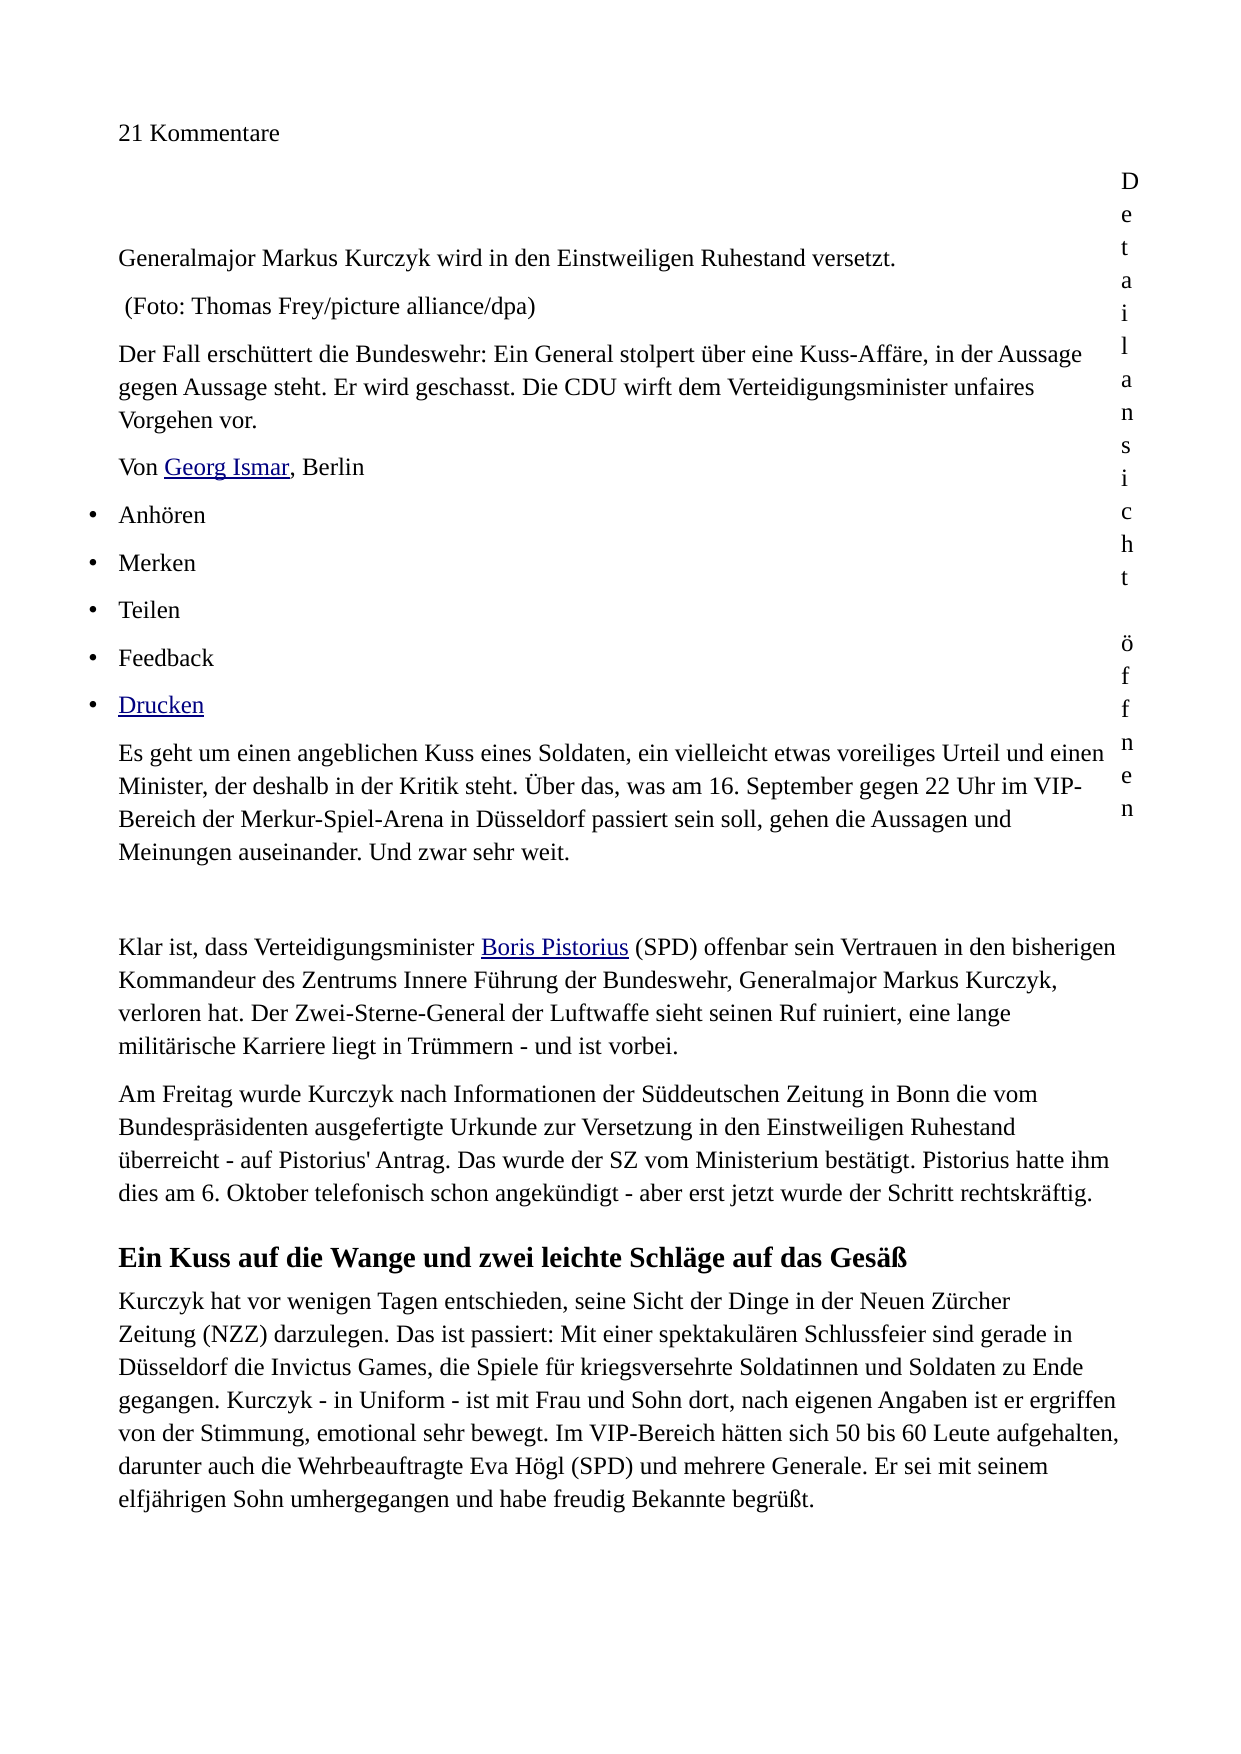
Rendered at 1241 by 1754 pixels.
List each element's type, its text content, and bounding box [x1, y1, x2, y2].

text 21 Kommentare [118, 118, 1122, 147]
text Kurczyk hat vor wenigen Tagen entschieden, seine Sicht der Dinge in der Neuen Zürcher Zeitung (NZZ) darzulegen. Das ist passiert: Mit einer spektakulären Schlussfeier sind gerade in Düsseldorf die Invictus Games, die Spiele für kriegsversehrte Soldatinnen und Soldaten zu Ende gegangen. Kurczyk - in Uniform - ist mit Frau und Sohn dort, nach eigenen Angaben ist er ergriffen von der Stimmung, emotional sehr bewegt. Im VIP-Bereich hätten sich 50 bis 60 Leute aufgehalten, darunter auch die Wehrbeauftragte Eva Högl (SPD) und mehrere Generale. Er sei mit seinem elfjährigen Sohn umhergegangen und habe freudig Bekannte begrüßt. [118, 1286, 1122, 1513]
list Feedback [118, 643, 1121, 672]
list Teilen [118, 595, 1121, 624]
text Am Freitag wurde Kurczyk nach Informationen der Süddeutschen Zeitung in Bonn die vom Bundespräsidenten ausgefertigte Urkunde zur Versetzung in den Einstweiligen Ruhestand überreicht - auf Pistorius' Antrag. Das wurde der SZ vom Ministerium bestätigt. Pistorius hatte ihm dies am 6. Oktober telefonisch schon angekündigt - aber erst jetzt wurde der Schritt rechtskräftig. [118, 1079, 1122, 1207]
subtitle Ein Kuss auf die Wange und zwei leichte Schläge auf das Gesäß [118, 1240, 1122, 1274]
list Merken [118, 548, 1121, 576]
text (Foto: Thomas Frey/picture alliance/dpa) [118, 291, 1121, 320]
text Es geht um einen angeblichen Kuss eines Soldaten, ein vielleicht etwas voreiliges Urteil und einen Minister, der deshalb in der Kritik steht. Über das, was am 16. September gegen 22 Uhr im VIP-Bereich der Merkur-Spiel-Arena in Düsseldorf passiert sein soll, gehen die Aussagen und Meinungen auseinander. Und zwar sehr weit. [118, 738, 1122, 866]
text Der Fall erschüttert die Bundeswehr: Ein General stolpert über eine Kuss-Affäre, in der Aussage gegen Aussage steht. Er wird geschasst. Die CDU wirft dem Verteidigungsminister unfaires Vorgehen vor. [118, 339, 1121, 433]
list Anhören [118, 500, 1121, 529]
text Klar ist, dass Verteidigungsminister Boris Pistorius (SPD) offenbar sein Vertrauen in den bisherigen Kommandeur des Zentrums Innere Führung der Bundeswehr, Generalmajor Markus Kurczyk, verloren hat. Der Zwei-Sterne-General der Luftwaffe sieht seinen Ruf ruiniert, eine lange militärische Karriere liegt in Trümmern - und ist vorbei. [118, 932, 1122, 1060]
text Generalmajor Markus Kurczyk wird in den Einstweiligen Ruhestand versetzt. [118, 243, 1121, 272]
list Drucken [118, 690, 1121, 719]
text Von Georg Ismar, Berlin [118, 452, 1121, 481]
